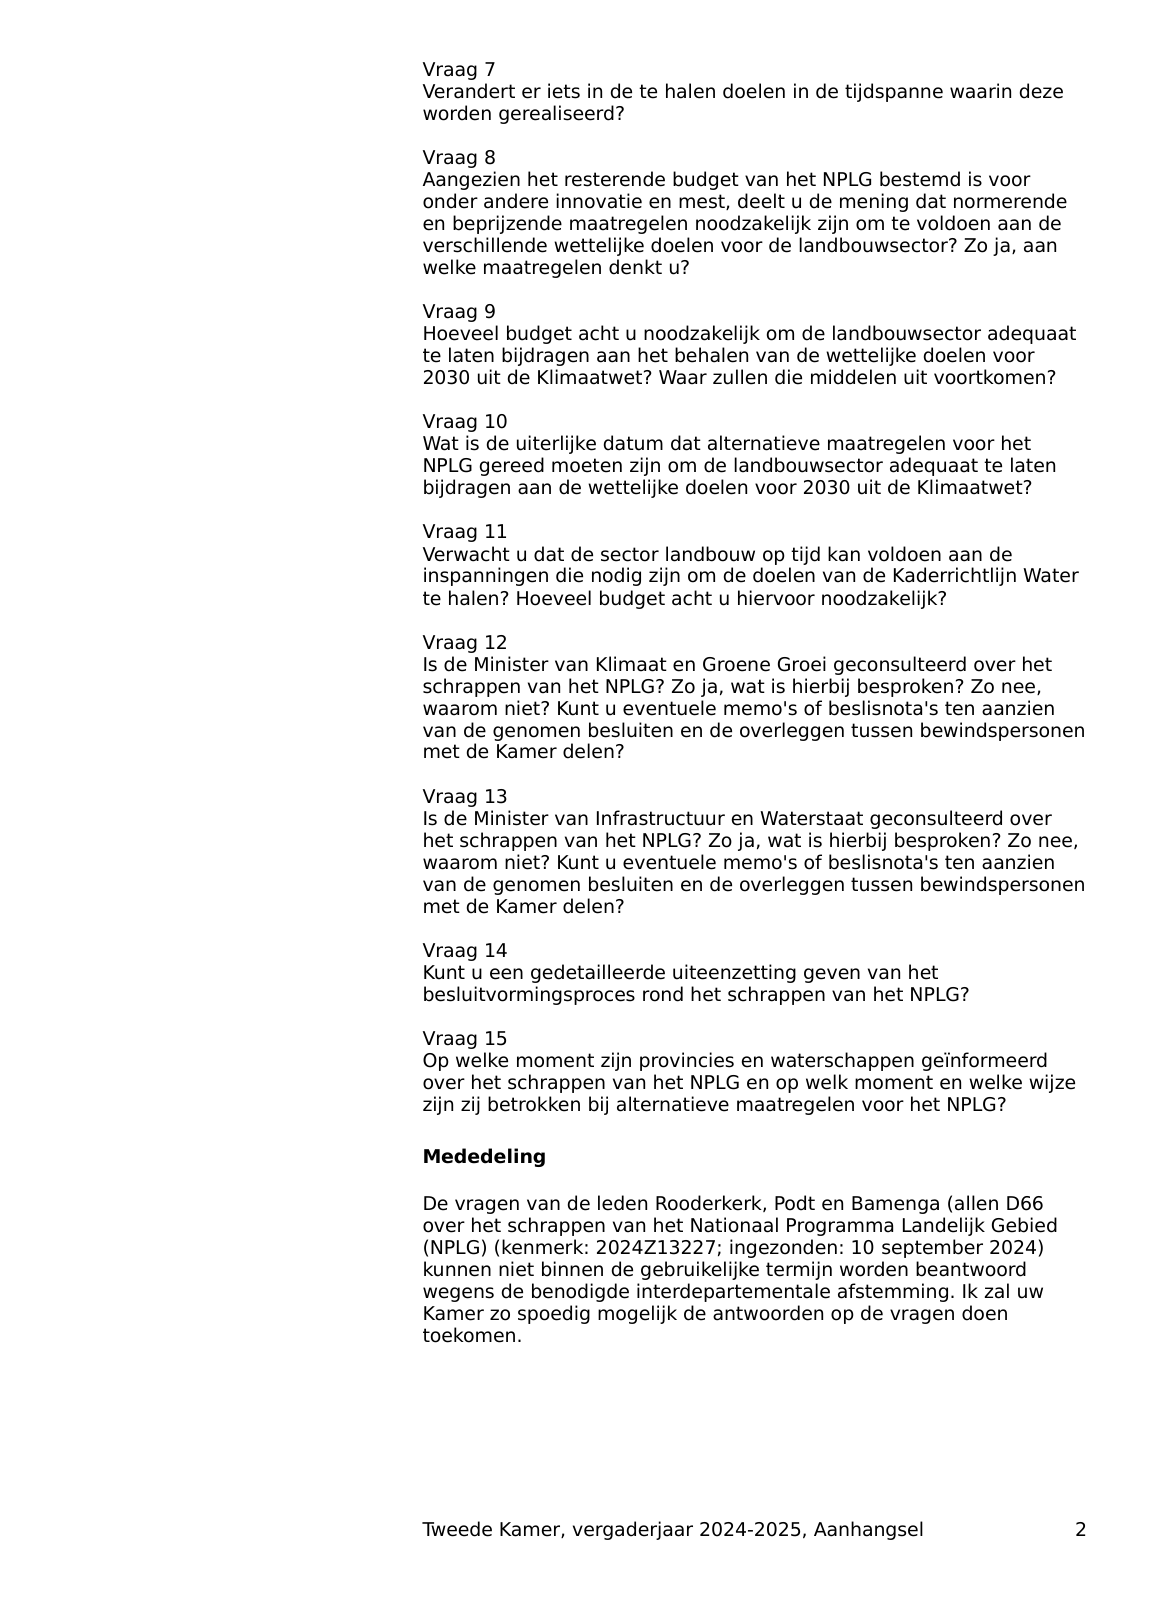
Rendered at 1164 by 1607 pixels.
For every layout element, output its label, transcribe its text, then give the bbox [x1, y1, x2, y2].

text Vraag 13 [422, 786, 1087, 808]
subtitle Mededeling [422, 1146, 1087, 1168]
text Vraag 15 [422, 1028, 1087, 1050]
text Aangezien het resterende budget van het NPLG bestemd is voor onder andere innovatie en mest, deelt u de mening dat normerende en beprijzende maatregelen noodzakelijk zijn om te voldoen aan de verschillende wettelijke doelen voor de landbouwsector? Zo ja, aan welke maatregelen denkt u? [422, 169, 1087, 279]
text Vraag 9 [422, 301, 1087, 323]
text Op welke moment zijn provincies en waterschappen geïnformeerd over het schrappen van het NPLG en op welk moment en welke wijze zijn zij betrokken bij alternatieve maatregelen voor het NPLG? [422, 1050, 1087, 1116]
text Verandert er iets in de te halen doelen in de tijdspanne waarin deze worden gerealiseerd? [422, 81, 1087, 125]
text Is de Minister van Klimaat en Groene Groei geconsulteerd over het schrappen van het NPLG? Zo ja, wat is hierbij besproken? Zo nee, waarom niet? Kunt u eventuele memo's of beslisnota's ten aanzien van de genomen besluiten en de overleggen tussen bewindspersonen met de Kamer delen? [422, 653, 1087, 763]
text Verwacht u dat de sector landbouw op tijd kan voldoen aan de inspanningen die nodig zijn om de doelen van de Kaderrichtlijn Water te halen? Hoeveel budget acht u hiervoor noodzakelijk? [422, 543, 1087, 609]
text Vraag 8 [422, 147, 1087, 169]
text Kunt u een gedetailleerde uiteenzetting geven van het besluitvormingsproces rond het schrappen van het NPLG? [422, 962, 1087, 1006]
text Vraag 10 [422, 411, 1087, 433]
text Vraag 12 [422, 632, 1087, 653]
text Vraag 11 [422, 521, 1087, 543]
text Is de Minister van Infrastructuur en Waterstaat geconsulteerd over het schrappen van het NPLG? Zo ja, wat is hierbij besproken? Zo nee, waarom niet? Kunt u eventuele memo's of beslisnota's ten aanzien van de genomen besluiten en de overleggen tussen bewindspersonen met de Kamer delen? [422, 808, 1087, 917]
text De vragen van de leden Rooderkerk, Podt en Bamenga (allen D66 over het schrappen van het Nationaal Programma Landelijk Gebied (NPLG) (kenmerk: 2024Z13227; ingezonden: 10 september 2024) kunnen niet binnen de gebruikelijke termijn worden beantwoord wegens de benodigde interdepartementale afstemming. Ik zal uw Kamer zo spoedig mogelijk de antwoorden op de vragen doen toekomen. [422, 1193, 1087, 1347]
text Wat is de uiterlijke datum dat alternatieve maatregelen voor het NPLG gereed moeten zijn om de landbouwsector adequaat te laten bijdragen aan de wettelijke doelen voor 2030 uit de Klimaatwet? [422, 433, 1087, 499]
text Vraag 14 [422, 940, 1087, 962]
text Vraag 7 [422, 59, 1087, 81]
text Hoeveel budget acht u noodzakelijk om de landbouwsector adequaat te laten bijdragen aan het behalen van de wettelijke doelen voor 2030 uit de Klimaatwet? Waar zullen die middelen uit voortkomen? [422, 323, 1087, 389]
